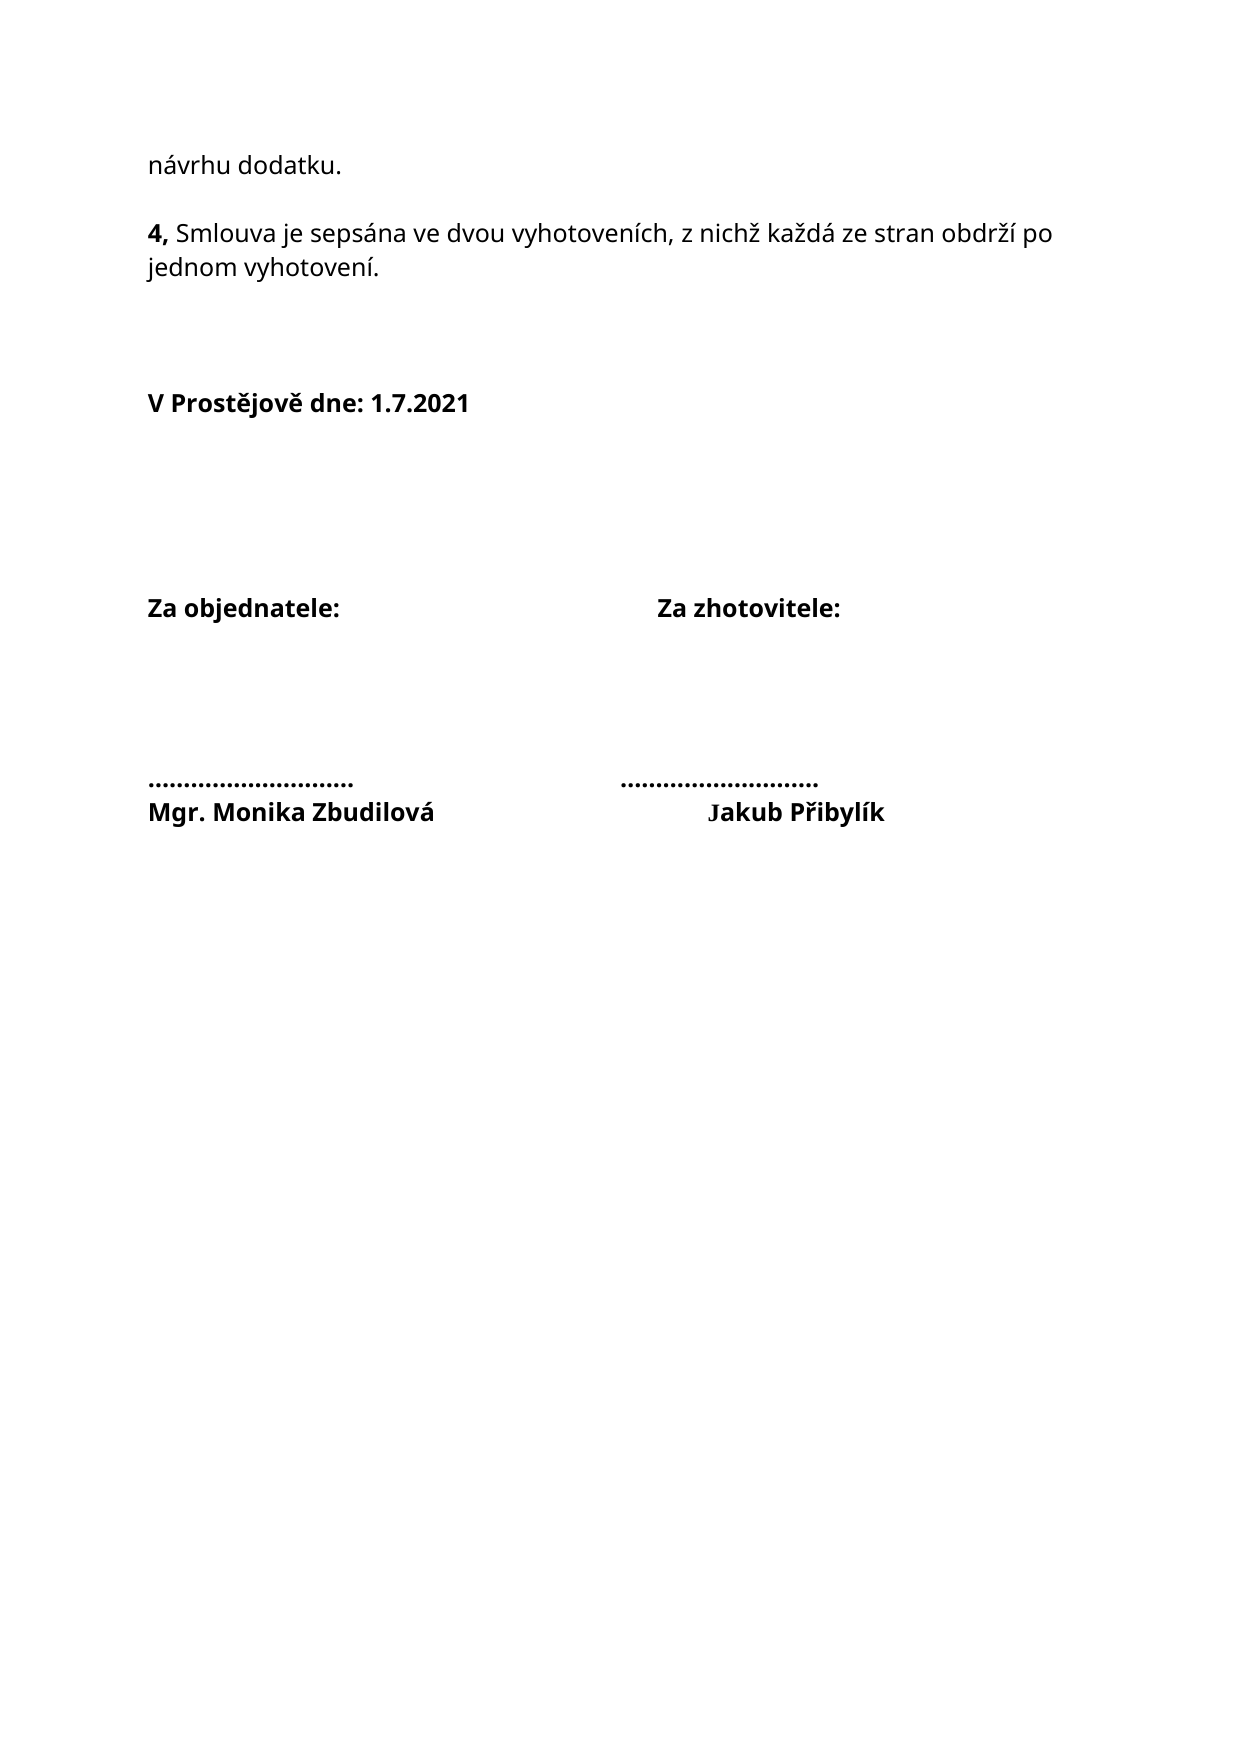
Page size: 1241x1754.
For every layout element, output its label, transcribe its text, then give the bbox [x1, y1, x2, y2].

text jednom vyhotovení. [148, 250, 1093, 284]
text …………………..…… ………………………. [148, 761, 1093, 795]
text návrhu dodatku. [148, 148, 1093, 182]
text Za objednatele: Za zhotovitele: [148, 590, 1093, 624]
text 4, Smlouva je sepsána ve dvou vyhotoveních, z nichž každá ze stran obdrží po [148, 216, 1093, 250]
text V Prostějově dne: 1.7.2021 [148, 386, 1093, 420]
text Mgr. Monika Zbudilová Jakub Přibylík [148, 795, 1093, 829]
